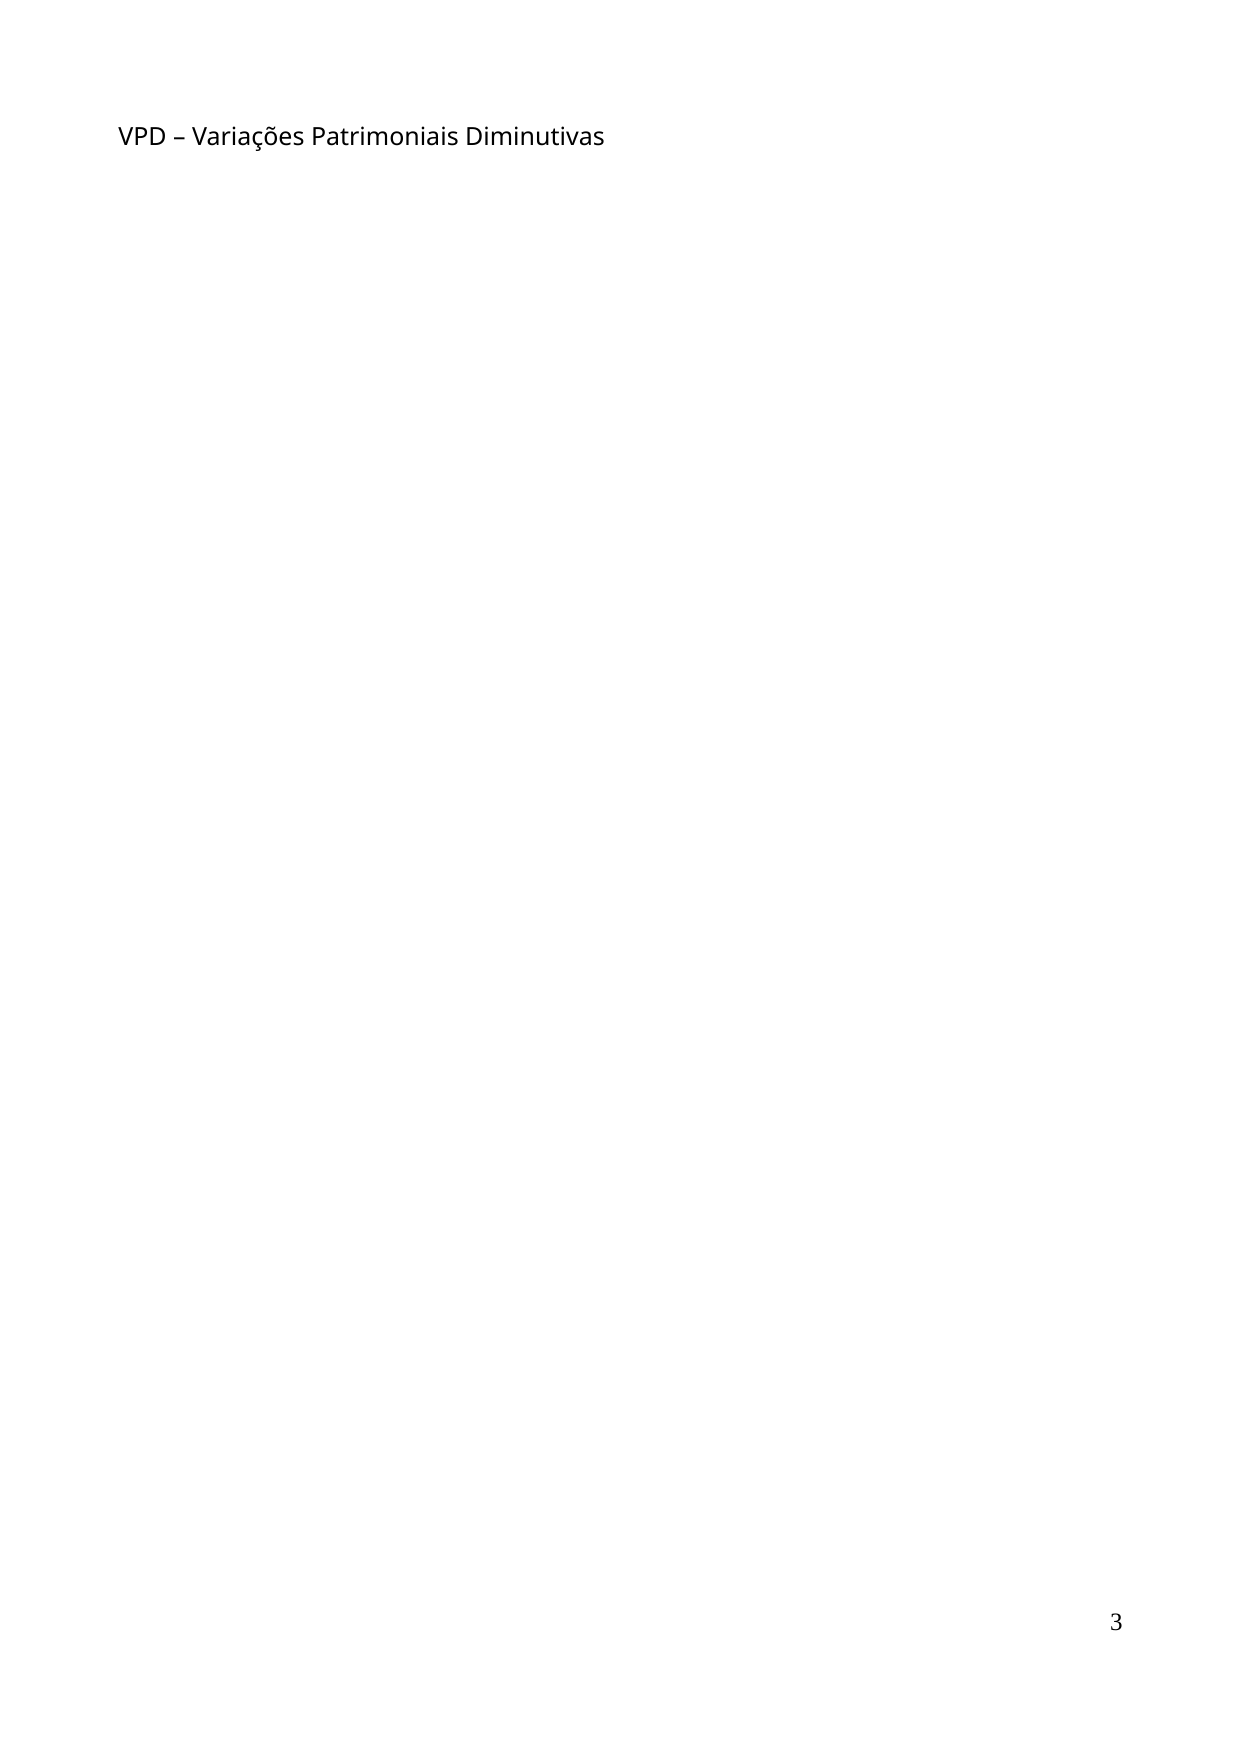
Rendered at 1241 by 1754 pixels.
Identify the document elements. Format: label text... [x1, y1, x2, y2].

text VPD – Variações Patrimoniais Diminutivas [118, 118, 1122, 152]
